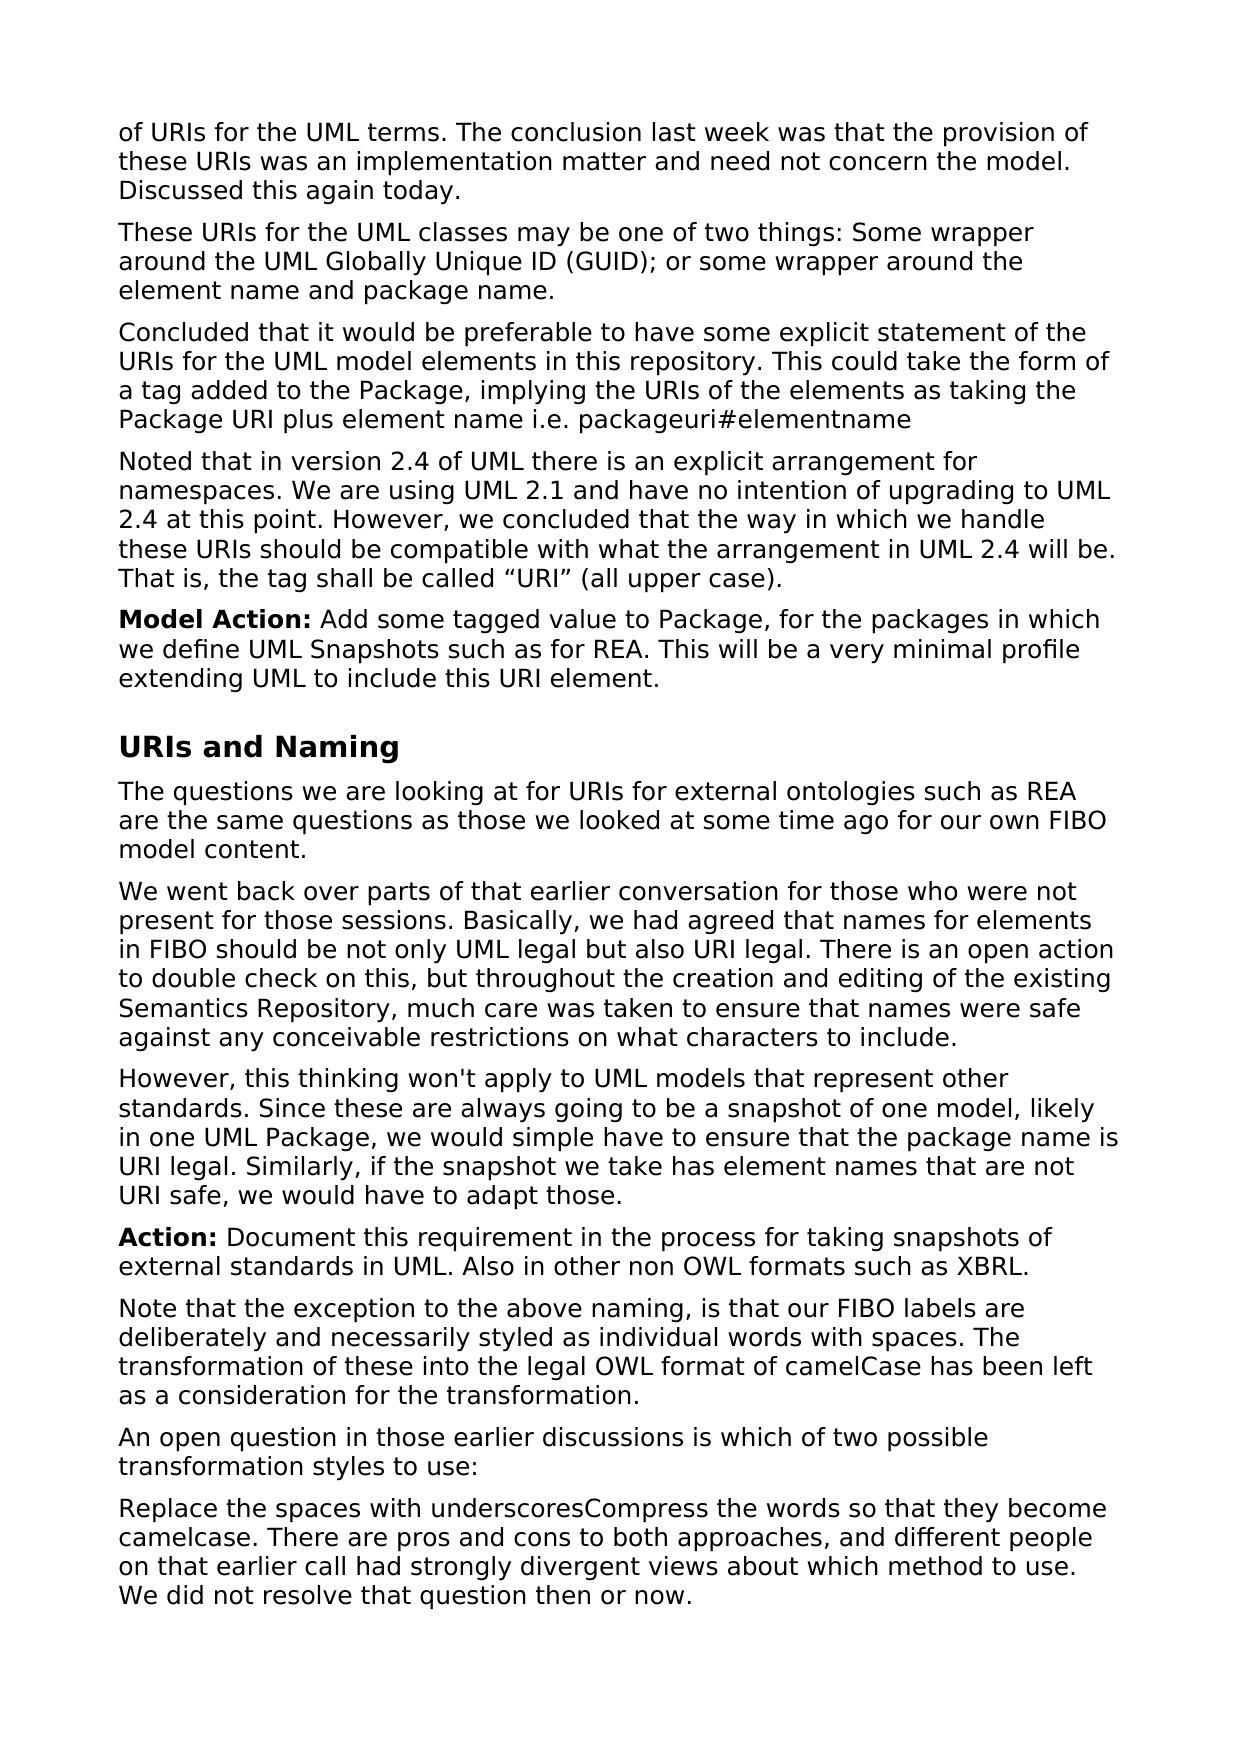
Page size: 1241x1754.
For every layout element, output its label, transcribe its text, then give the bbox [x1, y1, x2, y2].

text of URIs for the UML terms. The conclusion last week was that the provision of these URIs was an implementation matter and need not concern the model. Discussed this again today. [118, 118, 1122, 206]
text Note that the exception to the above naming, is that our FIBO labels are deliberately and necessarily styled as individual words with spaces. The transformation of these into the legal OWL format of camelCase has been left as a consideration for the transformation. [118, 1294, 1122, 1410]
text The questions we are looking at for URIs for external ontologies such as REA are the same questions as those we looked at some time ago for our own FIBO model content. [118, 777, 1122, 864]
text Model Action: Add some tagged value to Package, for the packages in which we define UML Snapshots such as for REA. This will be a very minimal profile extending UML to include this URI element. [118, 606, 1122, 693]
text Action: Document this requirement in the process for taking snapshots of external standards in UML. Also in other non OWL formats such as XBRL. [118, 1223, 1122, 1281]
text Concluded that it would be preferable to have some explicit statement of the URIs for the UML model elements in this repository. This could take the form of a tag added to the Package, implying the URIs of the elements as taking the Package URI plus element name i.e. packageuri#elementname [118, 318, 1122, 435]
text However, this thinking won't apply to UML models that represent other standards. Since these are always going to be a snapshot of one model, likely in one UML Package, we would simple have to ensure that the package name is URI legal. Similarly, if the snapshot we take has element names that are not URI safe, we would have to adapt those. [118, 1064, 1122, 1210]
subtitle URIs and Naming [118, 731, 1122, 764]
text Replace the spaces with underscoresCompress the words so that they become camelcase. There are pros and cons to both approaches, and different people on that earlier call had strongly divergent views about which method to use. We did not resolve that question then or now. [118, 1494, 1122, 1610]
text We went back over parts of that earlier conversation for those who were not present for those sessions. Basically, we had agreed that names for elements in FIBO should be not only UML legal but also URI legal. There is an open action to double check on this, but throughout the creation and editing of the existing Semantics Repository, much care was taken to ensure that names were safe against any conceivable restrictions on what characters to include. [118, 877, 1122, 1052]
text An open question in those earlier discussions is which of two possible transformation styles to use: [118, 1423, 1122, 1481]
text Noted that in version 2.4 of UML there is an explicit arrangement for namespaces. We are using UML 2.1 and have no intention of upgrading to UML 2.4 at this point. However, we concluded that the way in which we handle these URIs should be compatible with what the arrangement in UML 2.4 will be. That is, the tag shall be called “URI” (all upper case). [118, 447, 1122, 593]
text These URIs for the UML classes may be one of two things: Some wrapper around the UML Globally Unique ID (GUID); or some wrapper around the element name and package name. [118, 218, 1122, 306]
